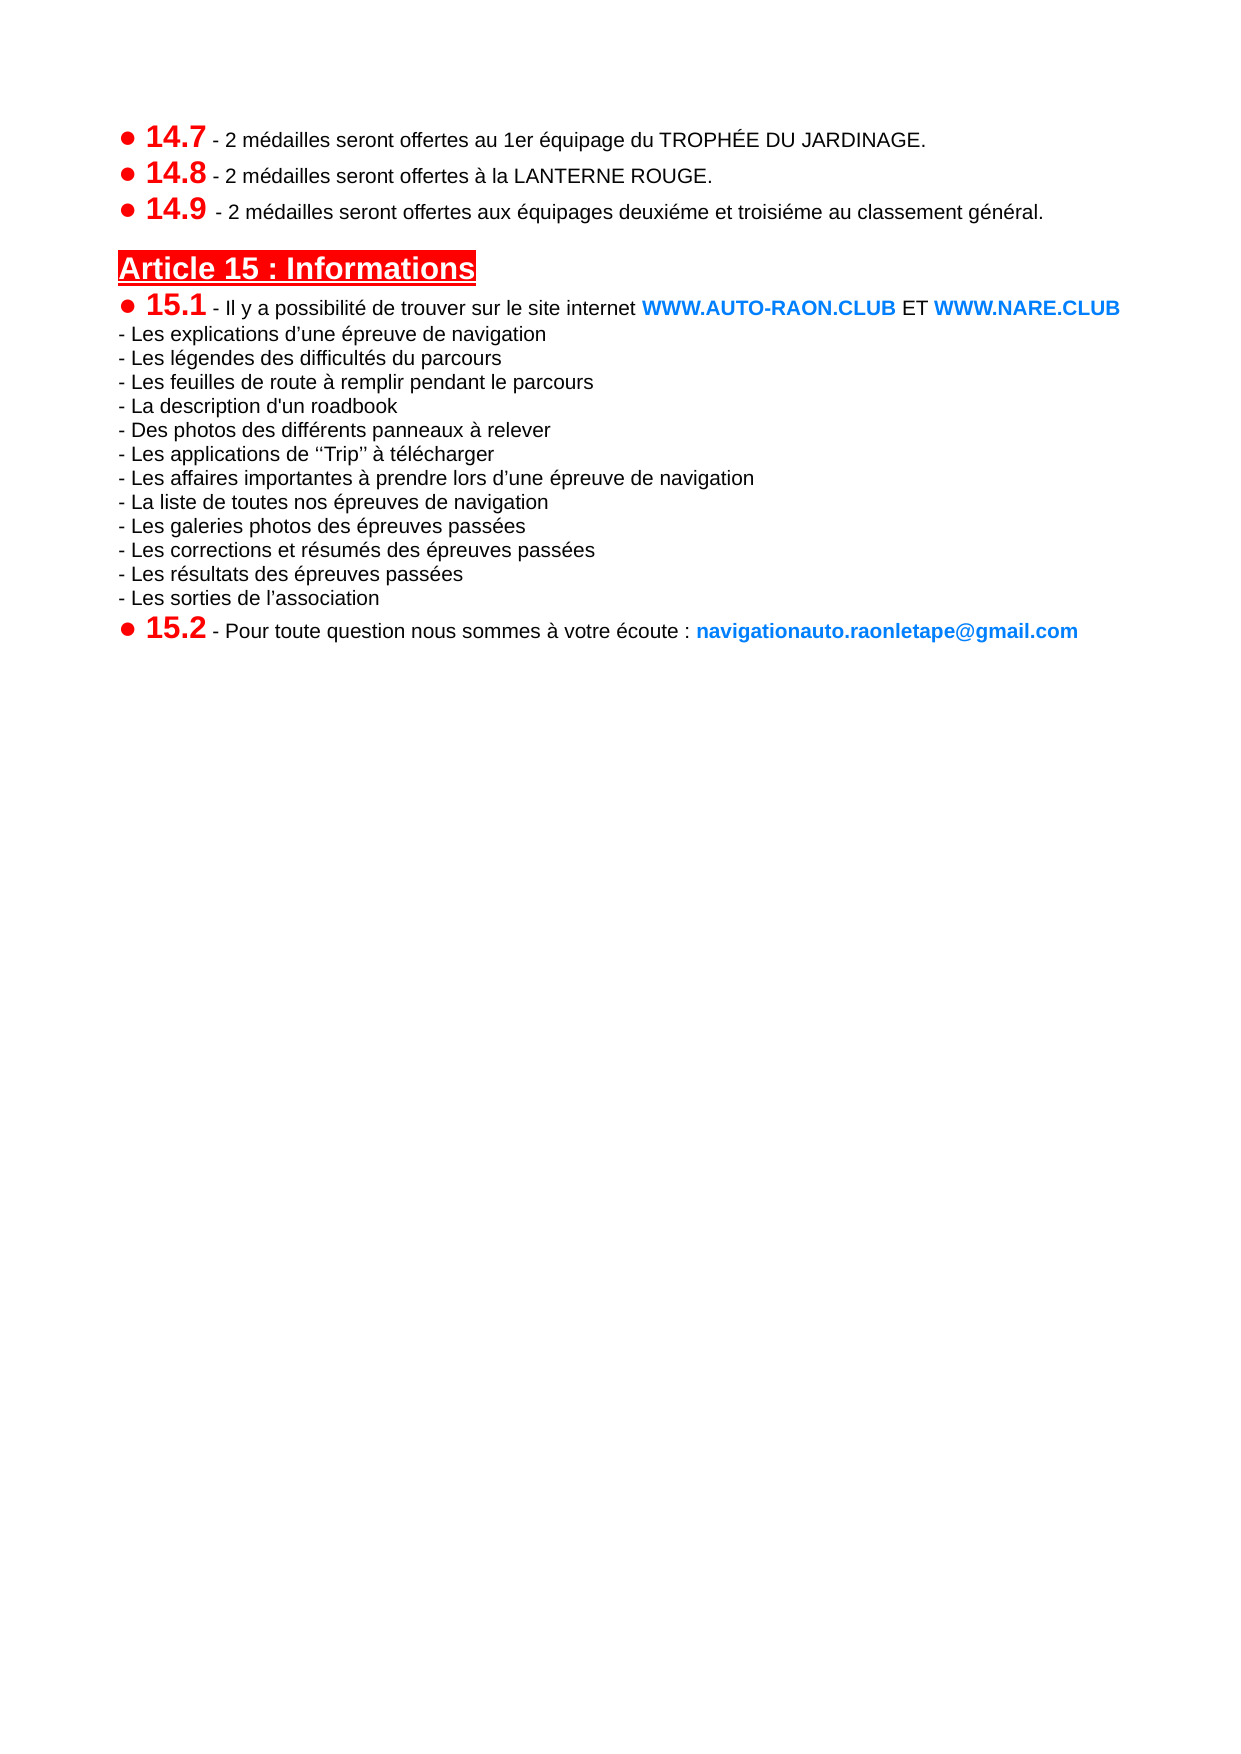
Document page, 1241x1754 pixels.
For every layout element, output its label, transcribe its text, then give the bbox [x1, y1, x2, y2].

text - Les explications d’une épreuve de navigation [118, 322, 1122, 346]
text - Les sorties de l’association [118, 585, 1122, 609]
text - Les résultats des épreuves passées [118, 561, 1122, 585]
text - Les affaires importantes à prendre lors d’une épreuve de navigation [118, 466, 1122, 489]
text ● 15.1 - Il y a possibilité de trouver sur le site internet WWW.AUTO-RAON.CLUB ET WWW.NARE.CLUB [118, 286, 1122, 322]
text - Les feuilles de route à remplir pendant le parcours [118, 370, 1122, 394]
text ● 14.8 - 2 médailles seront offertes à la LANTERNE ROUGE. [118, 154, 1122, 190]
text ● 15.2 - Pour toute question nous sommes à votre écoute : navigationauto.raonletape@gmail.com [118, 609, 1122, 645]
text - Les galeries photos des épreuves passées [118, 513, 1122, 537]
text ● 14.7 - 2 médailles seront offertes au 1er équipage du TROPHÉE DU JARDINAGE. [118, 118, 1122, 154]
text - Des photos des différents panneaux à relever [118, 418, 1122, 442]
text ● 14.9 - 2 médailles seront offertes aux équipages deuxiéme et troisiéme au classement général. [118, 190, 1122, 226]
text - La liste de toutes nos épreuves de navigation [118, 489, 1122, 513]
text Article 15 : Informations [118, 250, 1122, 286]
text - Les corrections et résumés des épreuves passées [118, 537, 1122, 561]
text - La description d'un roadbook [118, 394, 1122, 418]
text - Les légendes des difficultés du parcours [118, 346, 1122, 370]
text - Les applications de ‘‘Trip’’ à télécharger [118, 442, 1122, 466]
